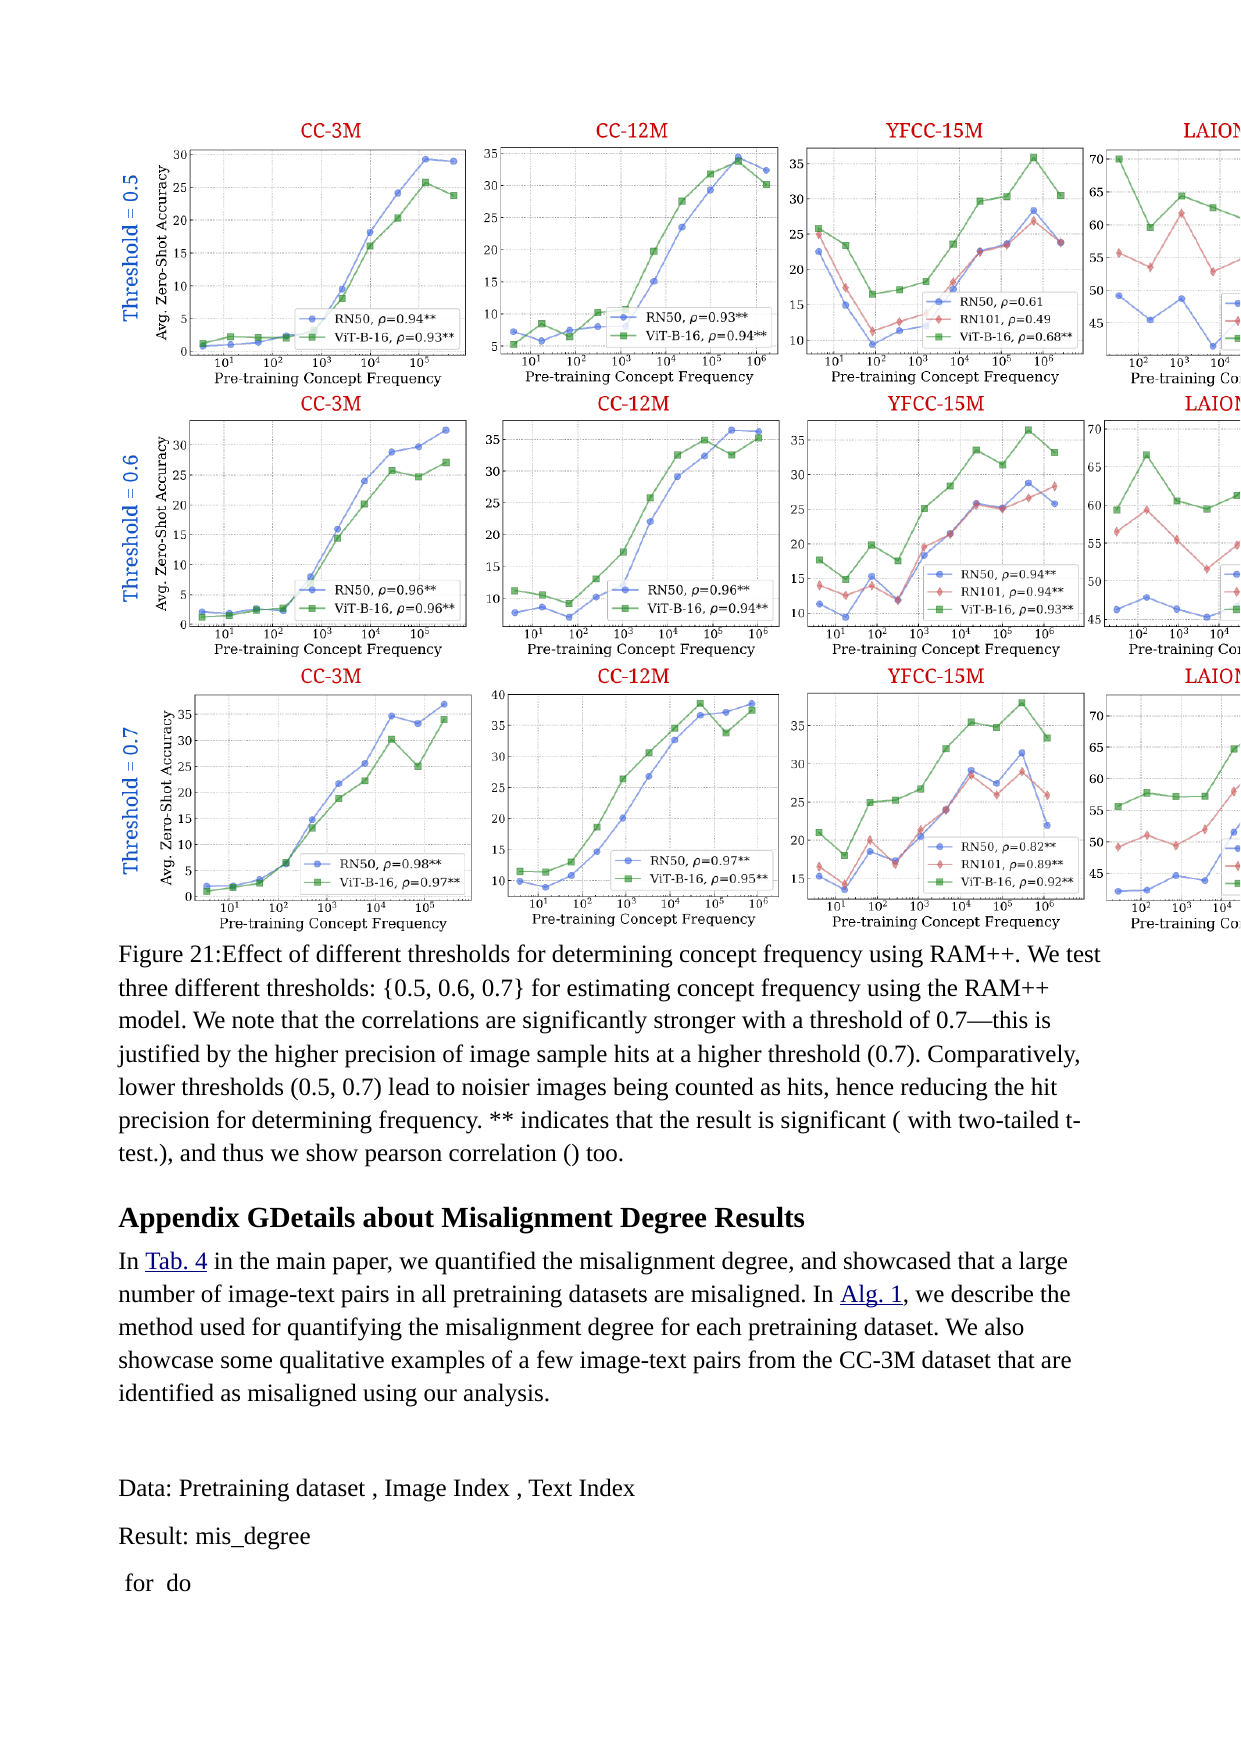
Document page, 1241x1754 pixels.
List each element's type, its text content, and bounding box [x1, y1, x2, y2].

text Result: mis_degree [118, 1521, 1122, 1549]
text Data: Pretraining dataset , Image Index , Text Index [118, 1473, 1122, 1502]
picture [118, 118, 1241, 936]
text for do [118, 1568, 1122, 1597]
text In Tab. 4 in the main paper, we quantified the misalignment degree, and showcased that a large number of image-text pairs in all pretraining datasets are misaligned. In Alg. 1, we describe the method used for quantifying the misalignment degree for each pretraining dataset. We also showcase some qualitative examples of a few image-text pairs from the CC-3M dataset that are identified as misaligned using our analysis. [118, 1246, 1122, 1407]
text Figure 21:Effect of different thresholds for determining concept frequency using RAM++. We test three different thresholds: {0.5, 0.6, 0.7} for estimating concept frequency using the RAM++ model. We note that the correlations are significantly stronger with a threshold of 0.7—this is justified by the higher precision of image sample hits at a higher threshold (0.7). Comparatively, lower thresholds (0.5, 0.7) lead to noisier images being counted as hits, hence reducing the hit precision for determining frequency. ** indicates that the result is significant ( with two-tailed t-test.), and thus we show pearson correlation () too. [118, 936, 1122, 1166]
subtitle Appendix GDetails about Misalignment Degree Results [118, 1200, 1122, 1233]
